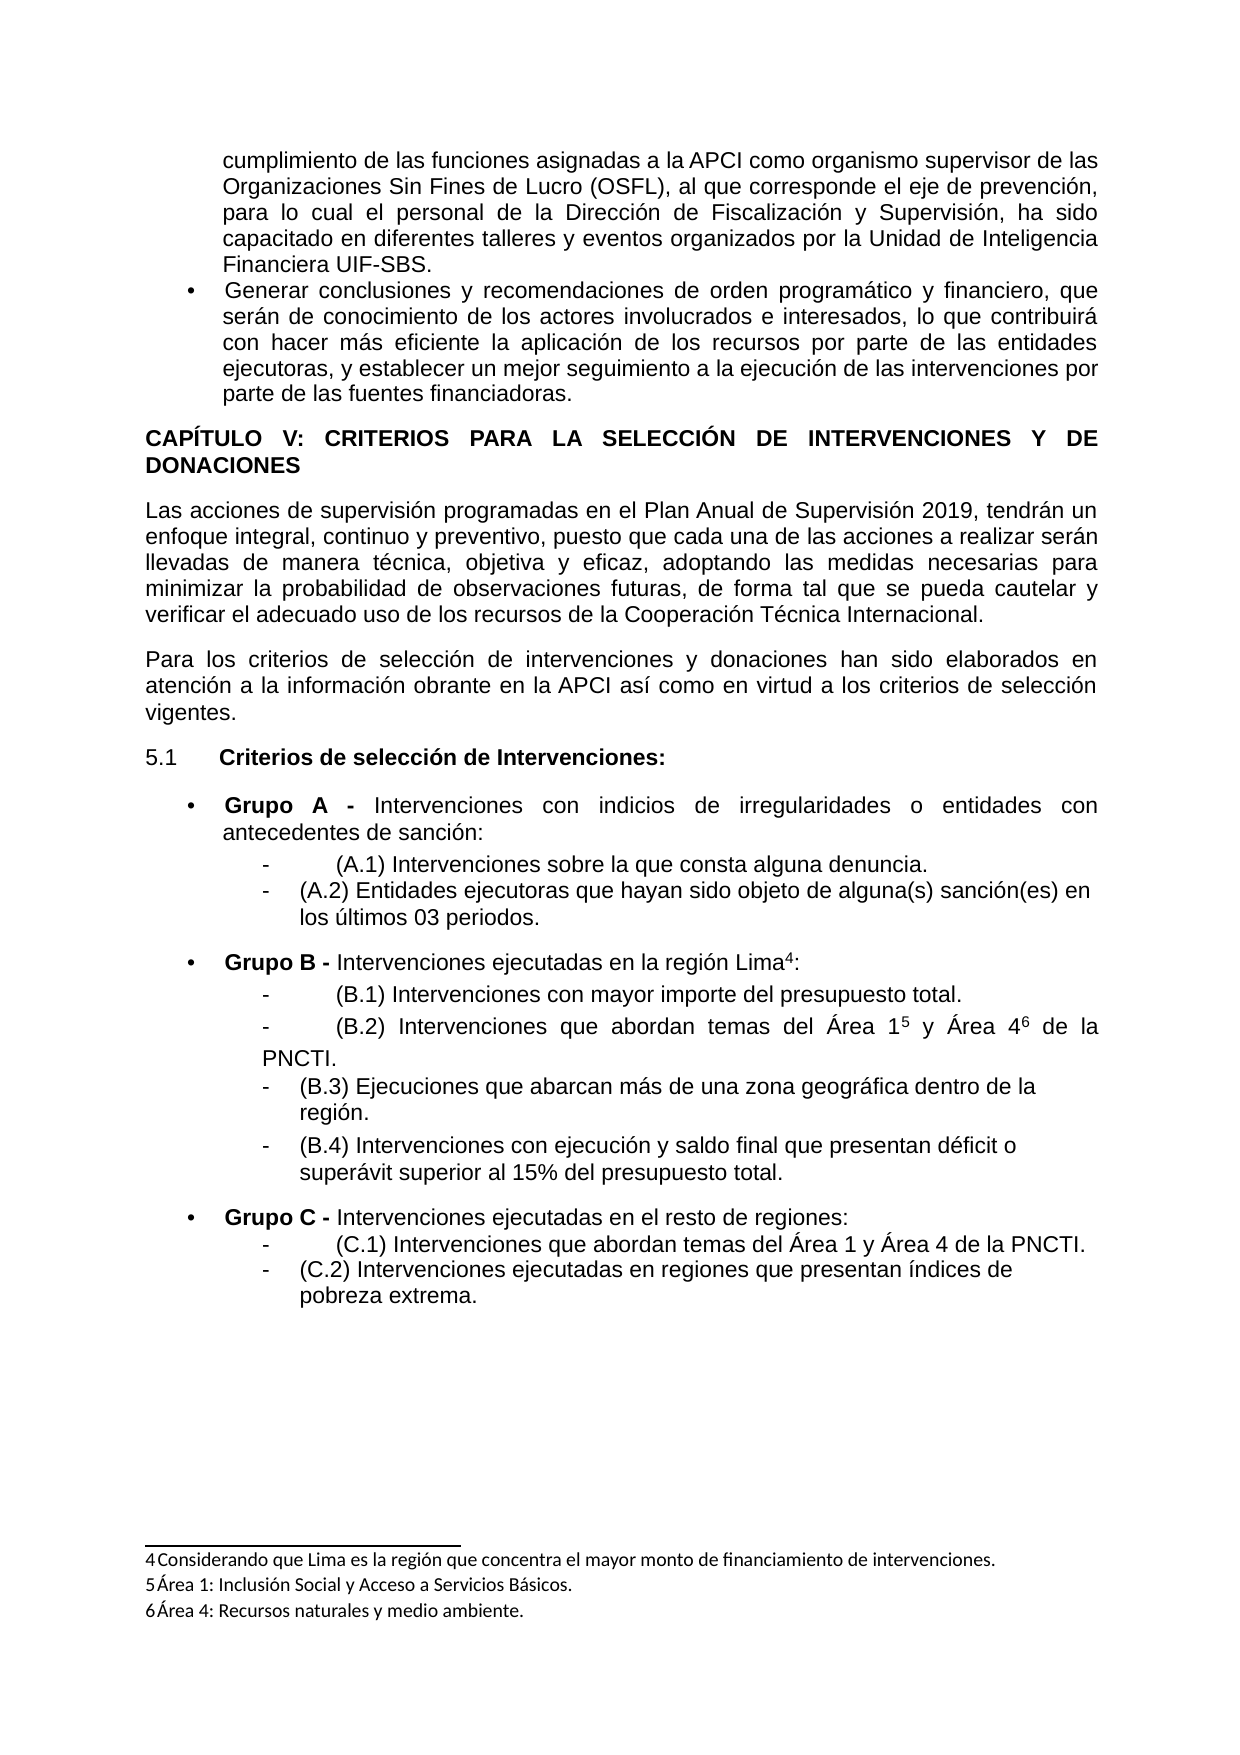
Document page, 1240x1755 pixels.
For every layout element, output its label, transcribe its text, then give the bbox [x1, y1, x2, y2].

text Las acciones de supervisión programadas en el Plan Anual de Supervisión 2019, tendrán un enfoque integral, continuo y preventivo, puesto que cada una de las acciones a realizar serán llevadas de manera técnica, objetiva y eficaz, adoptando las medidas necesarias para minimizar la probabilidad de observaciones futuras, de forma tal que se pueda cautelar y verificar el adecuado uso de los recursos de la Cooperación Técnica Internacional. [145, 498, 1099, 627]
list Grupo C - Intervenciones ejecutadas en el resto de regiones: [187, 1207, 1099, 1230]
list Criterios de selección de Intervenciones: [145, 747, 1099, 770]
list (C.2) Intervenciones ejecutadas en regiones que presentan índices de pobreza extrema. [262, 1257, 1099, 1309]
text Para los criterios de selección de intervenciones y donaciones han sido elaborados en atención a la información obrante en la APCI así como en virtud a los criterios de selección vigentes. [145, 646, 1099, 725]
list (B.4) Intervenciones con ejecución y saldo final que presentan déficit o superávit superior al 15% del presupuesto total. [262, 1132, 1099, 1185]
list Área 4: Recursos naturales y medio ambiente. [145, 1597, 1099, 1622]
list (A.1) Intervenciones sobre la que consta alguna denuncia. [262, 854, 1099, 877]
list (C.1) Intervenciones que abordan temas del Área 1 y Área 4 de la PNCTI. [262, 1234, 1099, 1257]
text cumplimiento de las funciones asignadas a la APCI como organismo supervisor de las Organizaciones Sin Fines de Lucro (OSFL), al que corresponde el eje de prevención, para lo cual el personal de la Dirección de Fiscalización y Supervisión, ha sido capacitado en diferentes talleres y eventos organizados por la Unidad de Inteligencia Financiera UIF-SBS. [222, 148, 1099, 277]
list Grupo A - Intervenciones con indicios de irregularidades o entidades con antecedentes de sanción: [187, 792, 1099, 845]
list Considerando que Lima es la región que concentra el mayor monto de financiamiento de intervenciones. [145, 1546, 1099, 1571]
list (B.2) Intervenciones que abordan temas del Área 1 y Área 4 de la PNCTI. [262, 1009, 1099, 1073]
list (A.2) Entidades ejecutoras que hayan sido objeto de alguna(s) sanción(es) en los últimos 03 periodos. [262, 877, 1099, 931]
list (B.1) Intervenciones con mayor importe del presupuesto total. [262, 977, 1099, 1009]
list Área 1: Inclusión Social y Acceso a Servicios Básicos. [145, 1571, 1099, 1597]
list Generar conclusiones y recomendaciones de orden programático y financiero, que serán de conocimiento de los actores involucrados e interesados, lo que contribuirá con hacer más eficiente la aplicación de los recursos por parte de las entidades ejecutoras, y establecer un mejor seguimiento a la ejecución de las intervenciones por parte de las fuentes financiadoras. [187, 277, 1099, 407]
list (B.3) Ejecuciones que abarcan más de una zona geográfica dentro de la región. [262, 1073, 1099, 1126]
text CAPÍTULO V: CRITERIOS PARA LA SELECCIÓN DE INTERVENCIONES Y DE DONACIONES [145, 425, 1099, 478]
list Grupo B - Intervenciones ejecutadas en la región Lima: [187, 945, 1099, 977]
